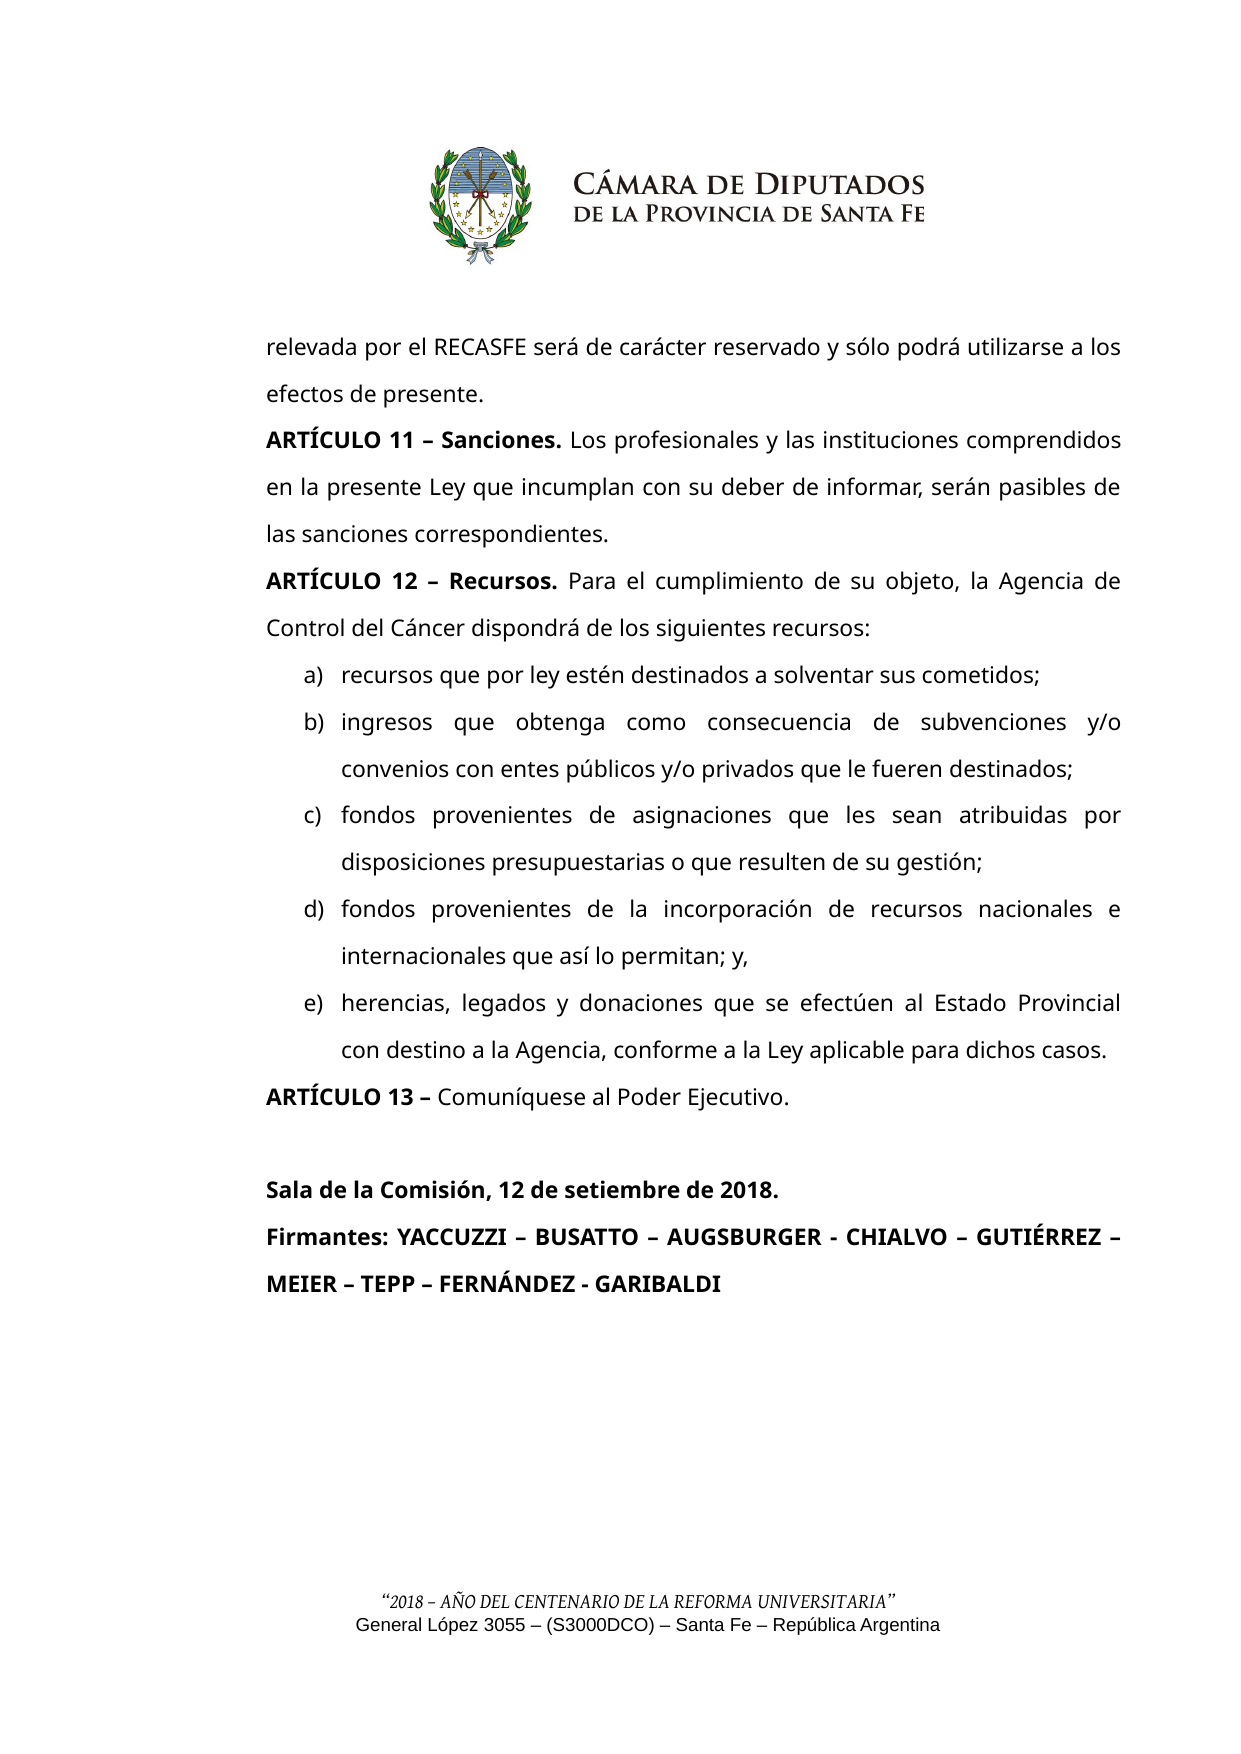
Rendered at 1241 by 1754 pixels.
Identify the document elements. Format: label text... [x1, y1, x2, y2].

list fondos provenientes de la incorporación de recursos nacionales e internacionales que así lo permitan; y, [303, 893, 1122, 971]
list recursos que por ley estén destinados a solventar sus cometidos; [303, 659, 1122, 690]
text Firmantes: YACCUZZI – BUSATTO – AUGSBURGER - CHIALVO – GUTIÉRREZ – MEIER – TEPP – FERNÁNDEZ - GARIBALDI [266, 1221, 1122, 1299]
text ARTÍCULO 11 – Sanciones. Los profesionales y las instituciones comprendidos en la presente Ley que incumplan con su deber de informar, serán pasibles de las sanciones correspondientes. [266, 424, 1122, 549]
list fondos provenientes de asignaciones que les sean atribuidas por disposiciones presupuestarias o que resulten de su gestión; [303, 799, 1122, 878]
text Sala de la Comisión, 12 de setiembre de 2018. [266, 1174, 1122, 1206]
text relevada por el RECASFE será de carácter reservado y sólo podrá utilizarse a los efectos de presente. [266, 331, 1122, 409]
picture [429, 147, 925, 269]
text ARTÍCULO 12 – Recursos. Para el cumplimiento de su objeto, la Agencia de Control del Cáncer dispondrá de los siguientes recursos: [266, 565, 1122, 643]
list ingresos que obtenga como consecuencia de subvenciones y/o convenios con entes públicos y/o privados que le fueren destinados; [303, 706, 1122, 784]
list herencias, legados y donaciones que se efectúen al Estado Provincial con destino a la Agencia, conforme a la Ley aplicable para dichos casos. [303, 987, 1122, 1065]
text ARTÍCULO 13 – Comuníquese al Poder Ejecutivo. [266, 1081, 1122, 1112]
